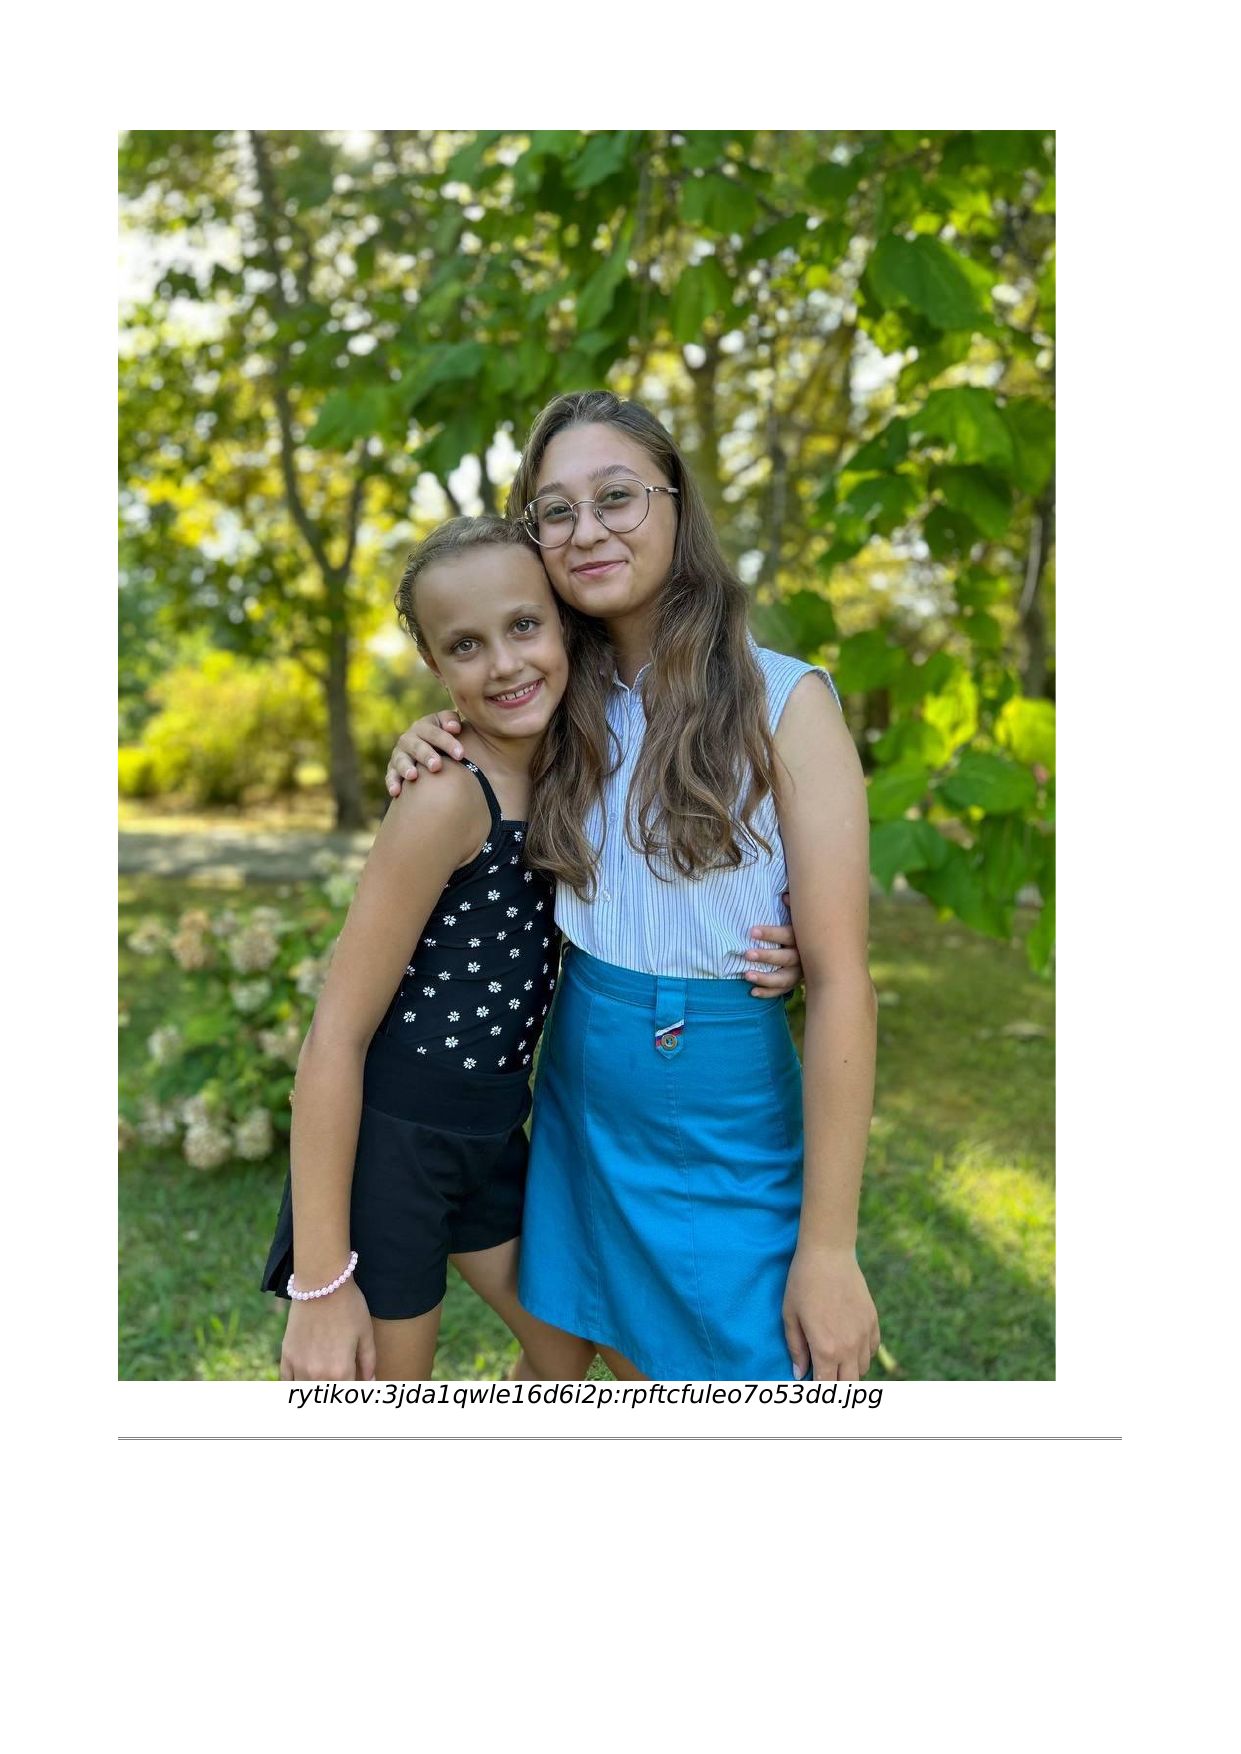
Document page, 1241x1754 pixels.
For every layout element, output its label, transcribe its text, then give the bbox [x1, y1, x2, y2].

text rytikov:3jda1qwle16d6i2p:rpftcfuleo7o53dd.jpg [118, 1381, 1056, 1410]
picture [118, 130, 1056, 1381]
